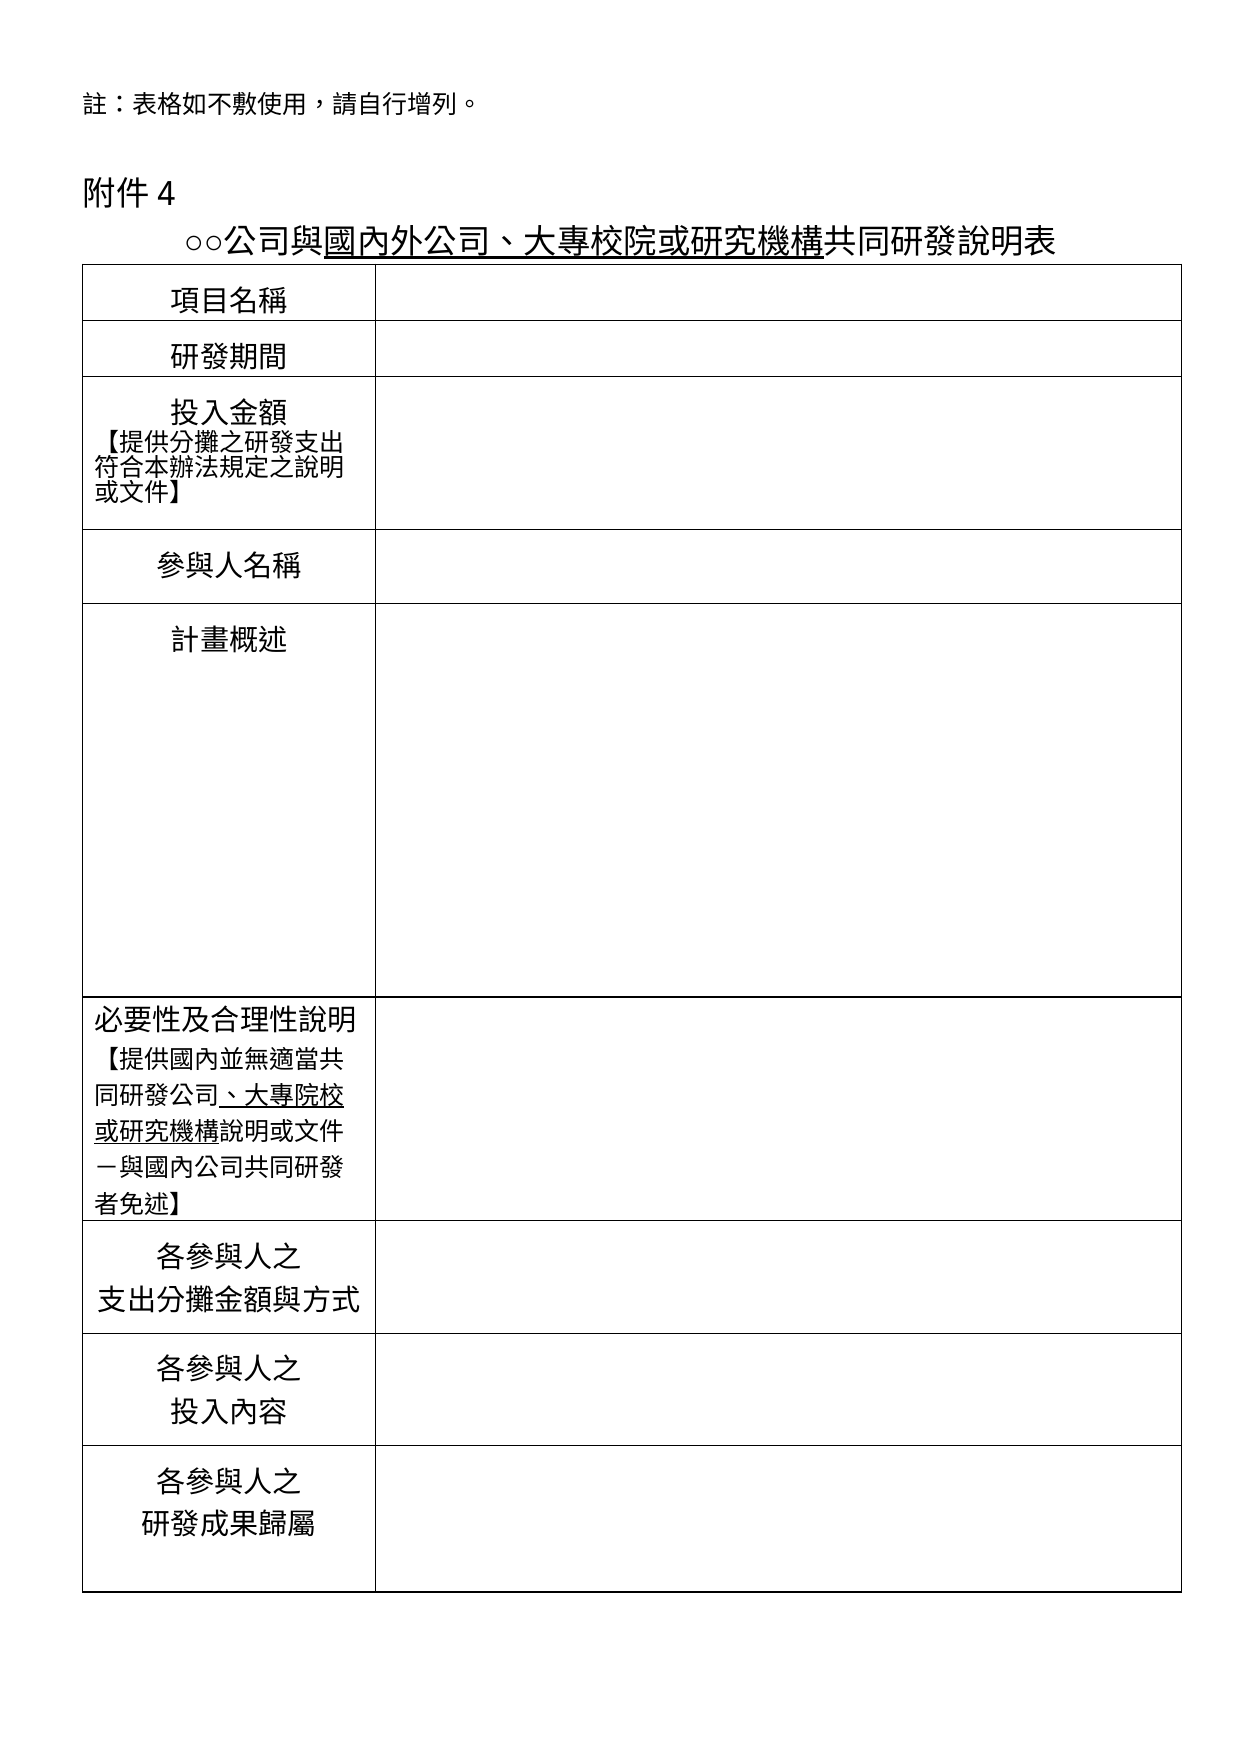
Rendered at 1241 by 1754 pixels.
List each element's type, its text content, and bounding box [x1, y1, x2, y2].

text 附件4 [83, 121, 1157, 215]
table_cell [376, 604, 1181, 996]
table_cell [376, 321, 1181, 376]
table_header 項目名稱 [83, 265, 375, 320]
text ○○公司與國內外公司、大專校院或研究機構共同研發說明表 [83, 215, 1157, 263]
table_cell [376, 1446, 1181, 1591]
table_cell 各參與人之 研發成果歸屬 [83, 1446, 375, 1591]
table_cell [376, 377, 1181, 529]
table_cell 各參與人之 投入內容 [83, 1334, 375, 1444]
table_cell [376, 1221, 1181, 1332]
table_cell 研發期間 [83, 321, 375, 376]
table_cell [376, 530, 1181, 603]
table_cell 投入金額 【提供分攤之研發支出符合本辦法規定之說明或文件】 [83, 377, 375, 529]
table_cell 參與人名稱 [83, 530, 375, 603]
table_cell [376, 1334, 1181, 1444]
text 註：表格如不敷使用，請自行增列。 [83, 85, 1157, 121]
table_cell 計畫概述 [83, 604, 375, 996]
table_cell 各參與人之 支出分攤金額與方式 [83, 1221, 375, 1332]
table_cell 必要性及合理性說明 【提供國內並無適當共同研發公司、大專院校或研究機構說明或文件－與國內公司共同研發者免述】 [83, 998, 375, 1220]
table_header [376, 265, 1181, 320]
table_cell [376, 998, 1181, 1220]
